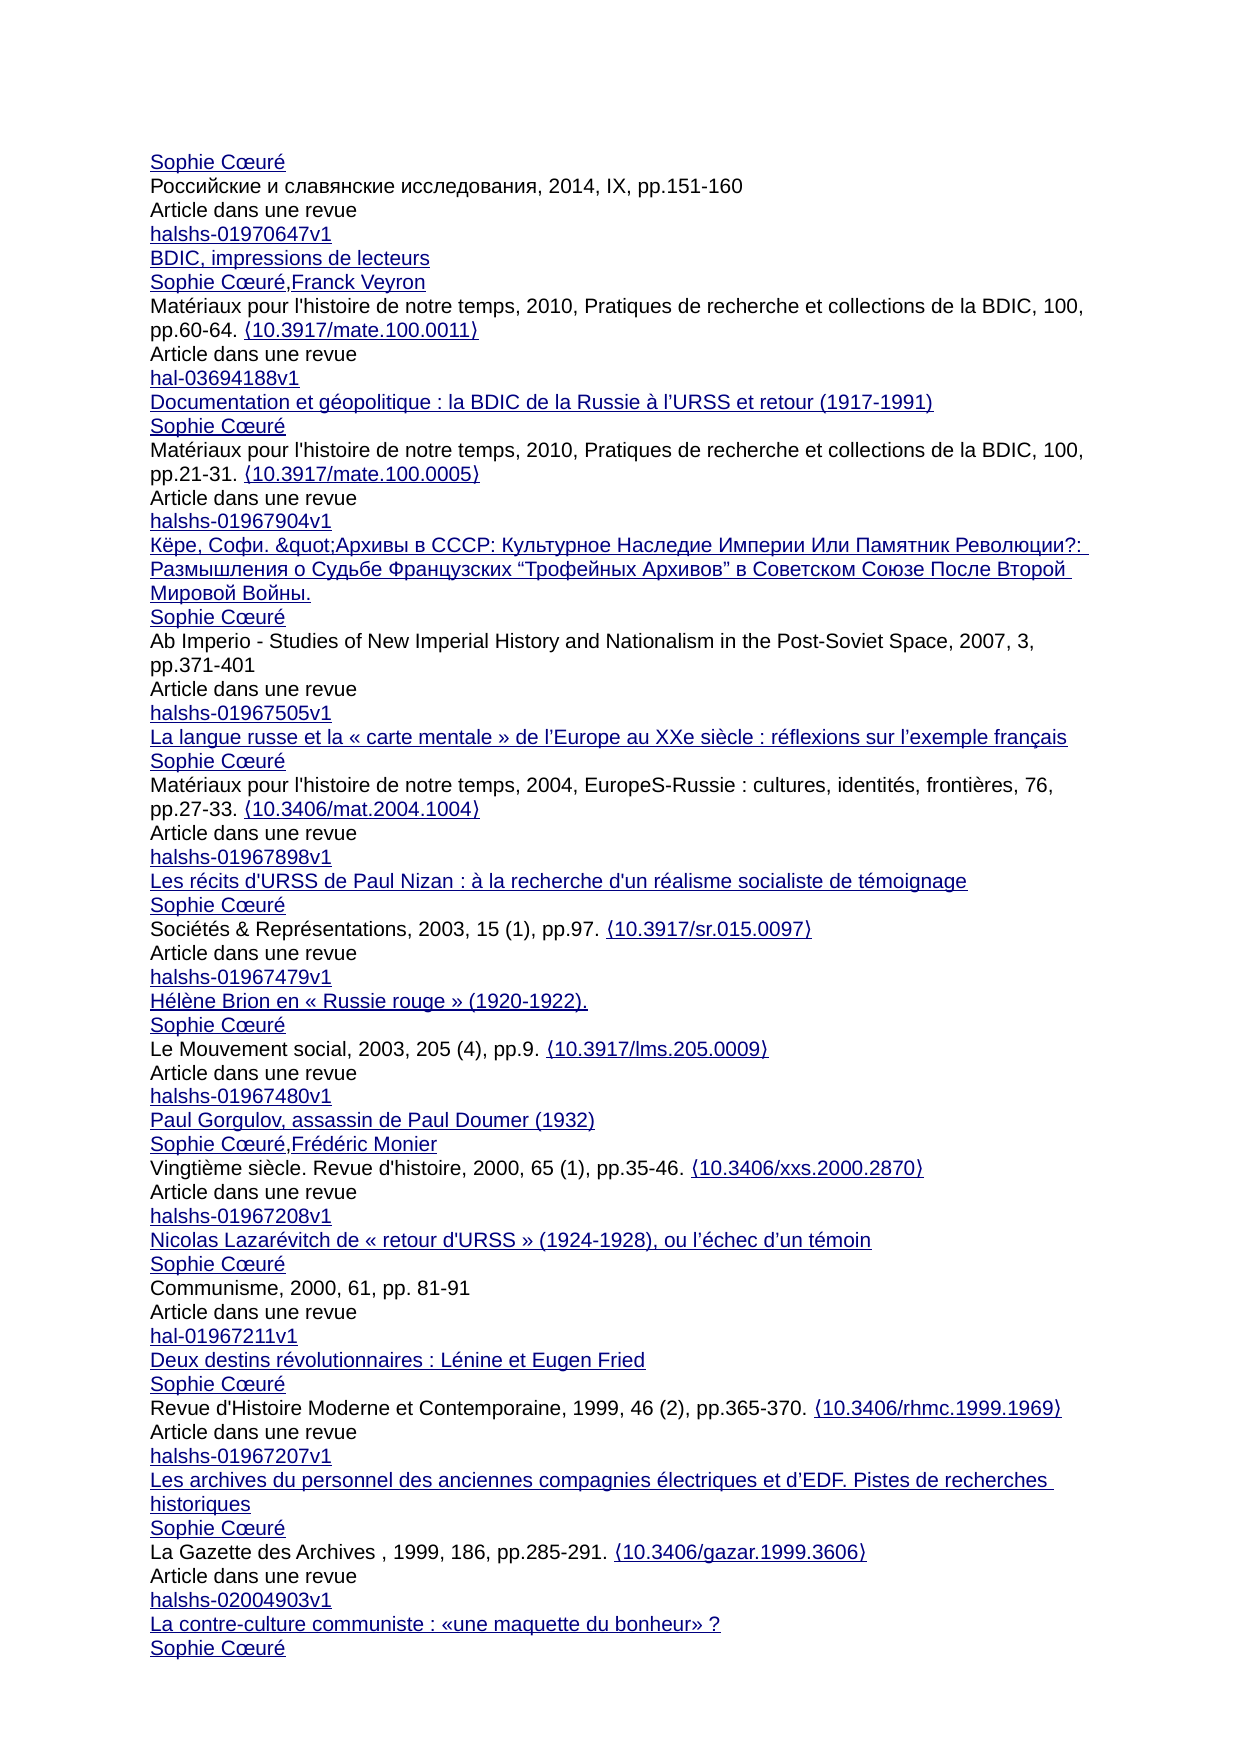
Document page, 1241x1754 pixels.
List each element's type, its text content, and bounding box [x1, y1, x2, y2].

table_cell Кёре, Софи. &quot;Архивы в СССР: Культурное Наследие Империи Или Памятник Революции?: Размышления о Судьбе Французских “Трофейных Архивов” в Советском Союзе После Второй Мировой Войны. Sophie Cœuré Ab Imperio - Studies of New Imperial History and Nationalism in the Post-Soviet Space, 2007, 3, pp.371-401 Article dans une revue halshs-01967505v1 [150, 533, 1090, 725]
table_cell Nicolas Lazarévitch de « retour d'URSS » (1924-1928), ou l’échec d’un témoin Sophie Cœuré Communisme, 2000, 61, pp. 81-91 Article dans une revue hal-01967211v1 [150, 1228, 1090, 1348]
table_cell Deux destins révolutionnaires : Lénine et Eugen Fried Sophie Cœuré Revue d'Histoire Moderne et Contemporaine, 1999, 46 (2), pp.365-370. ⟨10.3406/rhmc.1999.1969⟩ Article dans une revue halshs-01967207v1 [150, 1348, 1090, 1468]
table_cell La contre-culture communiste : «une maquette du bonheur» ? Sophie Cœuré [150, 1611, 1090, 1659]
table_cell Paul Gorgulov, assassin de Paul Doumer (1932) Sophie Cœuré,Frédéric Monier Vingtième siècle. Revue d'histoire, 2000, 65 (1), pp.35-46. ⟨10.3406/xxs.2000.2870⟩ Article dans une revue halshs-01967208v1 [150, 1108, 1090, 1228]
table_cell La langue russe et la « carte mentale » de l’Europe au XXe siècle : réflexions sur l’exemple français Sophie Cœuré Matériaux pour l'histoire de notre temps, 2004, EuropeS-Russie : cultures, identités, frontières, 76, pp.27-33. ⟨10.3406/mat.2004.1004⟩ Article dans une revue halshs-01967898v1 [150, 725, 1090, 869]
table_cell Sophie Cœuré Российские и славянские исследования, 2014, IX, pp.151-160 Article dans une revue halshs-01970647v1 [150, 150, 1090, 246]
table_cell BDIC, impressions de lecteurs Sophie Cœuré,Franck Veyron Matériaux pour l'histoire de notre temps, 2010, Pratiques de recherche et collections de la BDIC, 100, pp.60-64. ⟨10.3917/mate.100.0011⟩ Article dans une revue hal-03694188v1 [150, 246, 1090, 389]
table_cell Les récits d'URSS de Paul Nizan : à la recherche d'un réalisme socialiste de témoignage Sophie Cœuré Sociétés & Représentations, 2003, 15 (1), pp.97. ⟨10.3917/sr.015.0097⟩ Article dans une revue halshs-01967479v1 [150, 869, 1090, 988]
table_cell Documentation et géopolitique : la BDIC de la Russie à l’URSS et retour (1917-1991) Sophie Cœuré Matériaux pour l'histoire de notre temps, 2010, Pratiques de recherche et collections de la BDIC, 100, pp.21-31. ⟨10.3917/mate.100.0005⟩ Article dans une revue halshs-01967904v1 [150, 390, 1090, 533]
table_cell Les archives du personnel des anciennes compagnies électriques et d’EDF. Pistes de recherches historiques Sophie Cœuré La Gazette des Archives , 1999, 186, pp.285-291. ⟨10.3406/gazar.1999.3606⟩ Article dans une revue halshs-02004903v1 [150, 1468, 1090, 1611]
table_cell Hélène Brion en « Russie rouge » (1920-1922). Sophie Cœuré Le Mouvement social, 2003, 205 (4), pp.9. ⟨10.3917/lms.205.0009⟩ Article dans une revue halshs-01967480v1 [150, 989, 1090, 1108]
